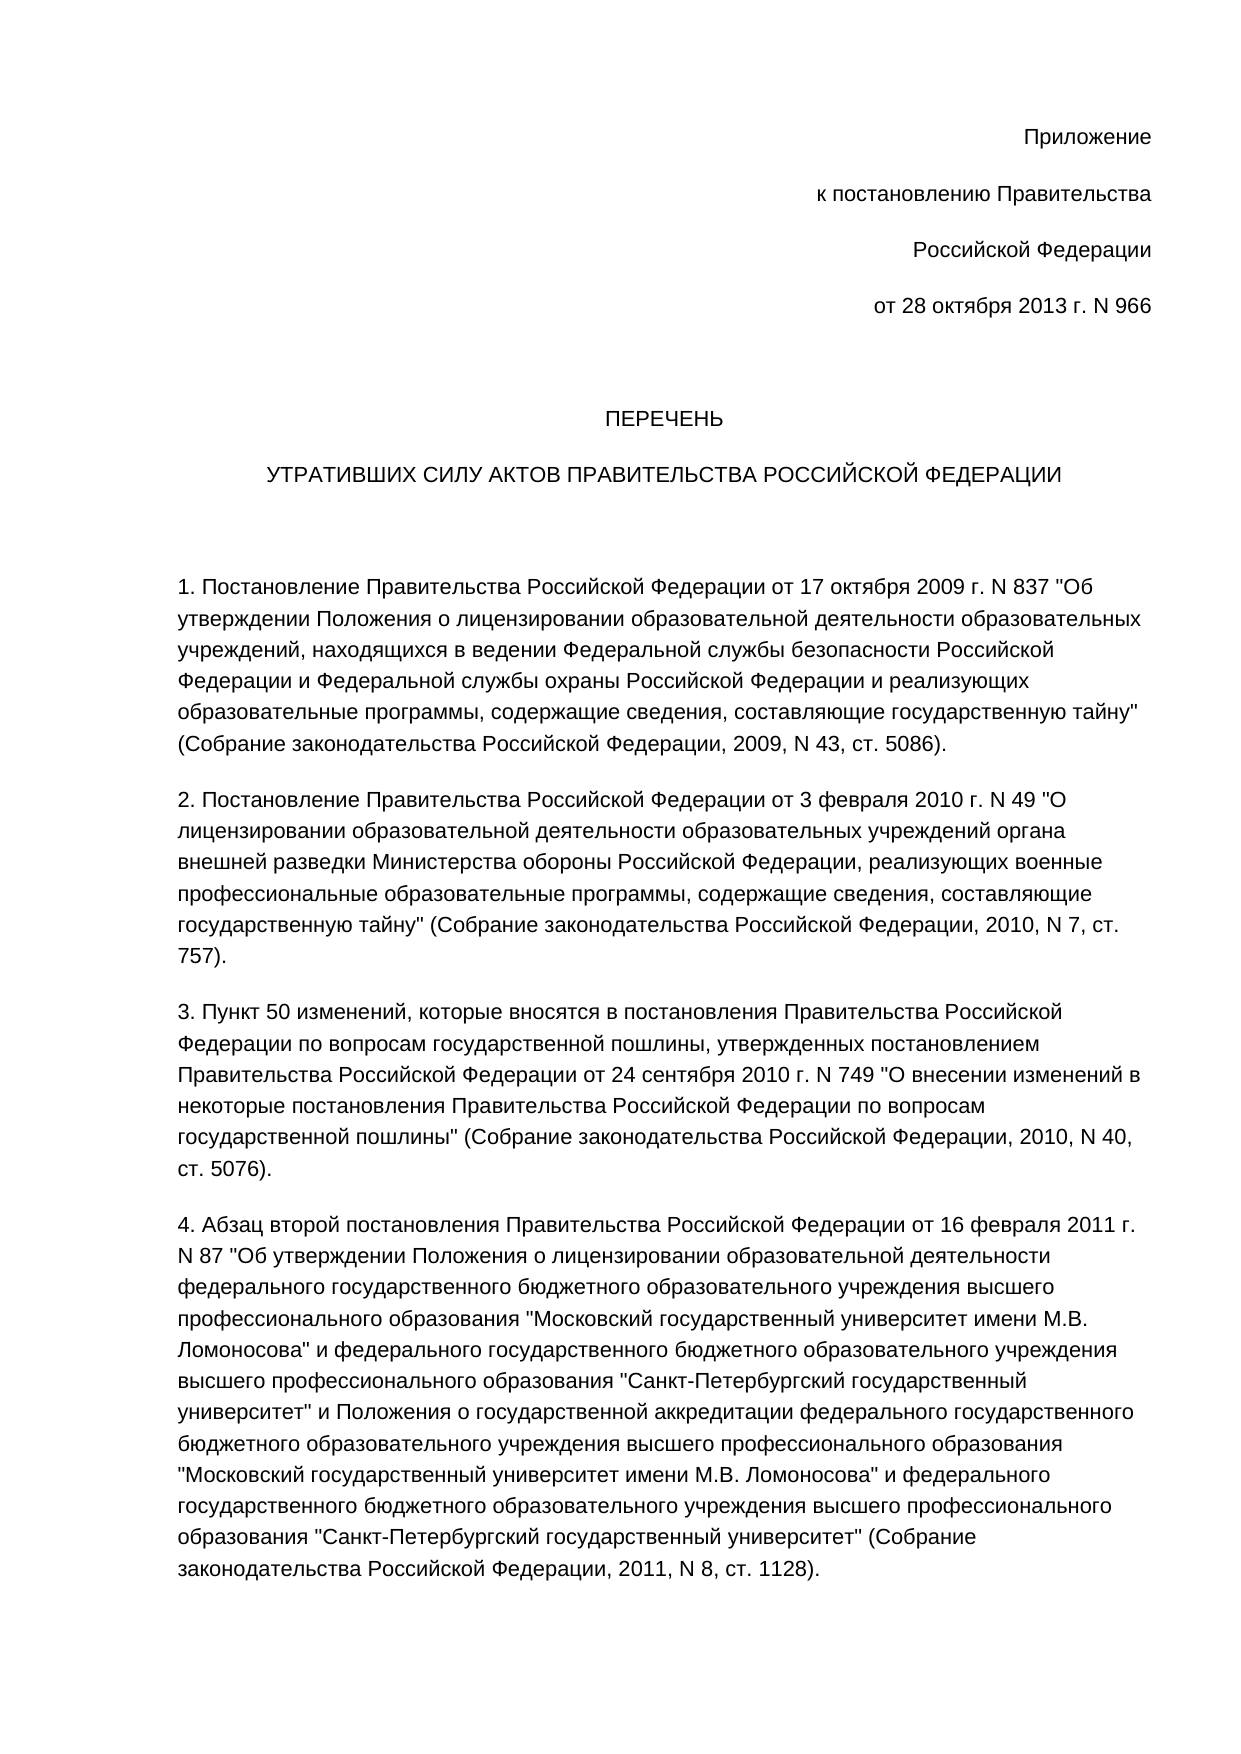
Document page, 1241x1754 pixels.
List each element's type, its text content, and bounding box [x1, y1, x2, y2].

text от 28 октября 2013 г. N 966 [177, 287, 1152, 318]
text УТРАТИВШИХ СИЛУ АКТОВ ПРАВИТЕЛЬСТВА РОССИЙСКОЙ ФЕДЕРАЦИИ [177, 456, 1152, 487]
text 3. Пункт 50 изменений, которые вносятся в постановления Правительства Российской Федерации по вопросам государственной пошлины, утвержденных постановлением Правительства Российской Федерации от 24 сентября 2010 г. N 749 "О внесении изменений в некоторые постановления Правительства Российской Федерации по вопросам государственной пошлины" (Собрание законодательства Российской Федерации, 2010, N 40, ст. 5076). [177, 993, 1152, 1181]
text Российской Федерации [177, 231, 1152, 262]
text Приложение [177, 118, 1152, 149]
text к постановлению Правительства [177, 174, 1152, 206]
text ПЕРЕЧЕНЬ [177, 399, 1152, 431]
text 1. Постановление Правительства Российской Федерации от 17 октября 2009 г. N 837 "Об утверждении Положения о лицензировании образовательной деятельности образовательных учреждений, находящихся в ведении Федеральной службы безопасности Российской Федерации и Федеральной службы охраны Российской Федерации и реализующих образовательные программы, содержащие сведения, составляющие государственную тайну" (Собрание законодательства Российской Федерации, 2009, N 43, ст. 5086). [177, 568, 1152, 756]
text 4. Абзац второй постановления Правительства Российской Федерации от 16 февраля 2011 г. N 87 "Об утверждении Положения о лицензировании образовательной деятельности федерального государственного бюджетного образовательного учреждения высшего профессионального образования "Московский государственный университет имени М.В. Ломоносова" и федерального государственного бюджетного образовательного учреждения высшего профессионального образования "Санкт-Петербургский государственный университет" и Положения о государственной аккредитации федерального государственного бюджетного образовательного учреждения высшего профессионального образования "Московский государственный университет имени М.В. Ломоносова" и федерального государственного бюджетного образовательного учреждения высшего профессионального образования "Санкт-Петербургский государственный университет" (Собрание законодательства Российской Федерации, 2011, N 8, ст. 1128). [177, 1206, 1152, 1581]
text 2. Постановление Правительства Российской Федерации от 3 февраля 2010 г. N 49 "О лицензировании образовательной деятельности образовательных учреждений органа внешней разведки Министерства обороны Российской Федерации, реализующих военные профессиональные образовательные программы, содержащие сведения, составляющие государственную тайну" (Собрание законодательства Российской Федерации, 2010, N 7, ст. 757). [177, 781, 1152, 968]
